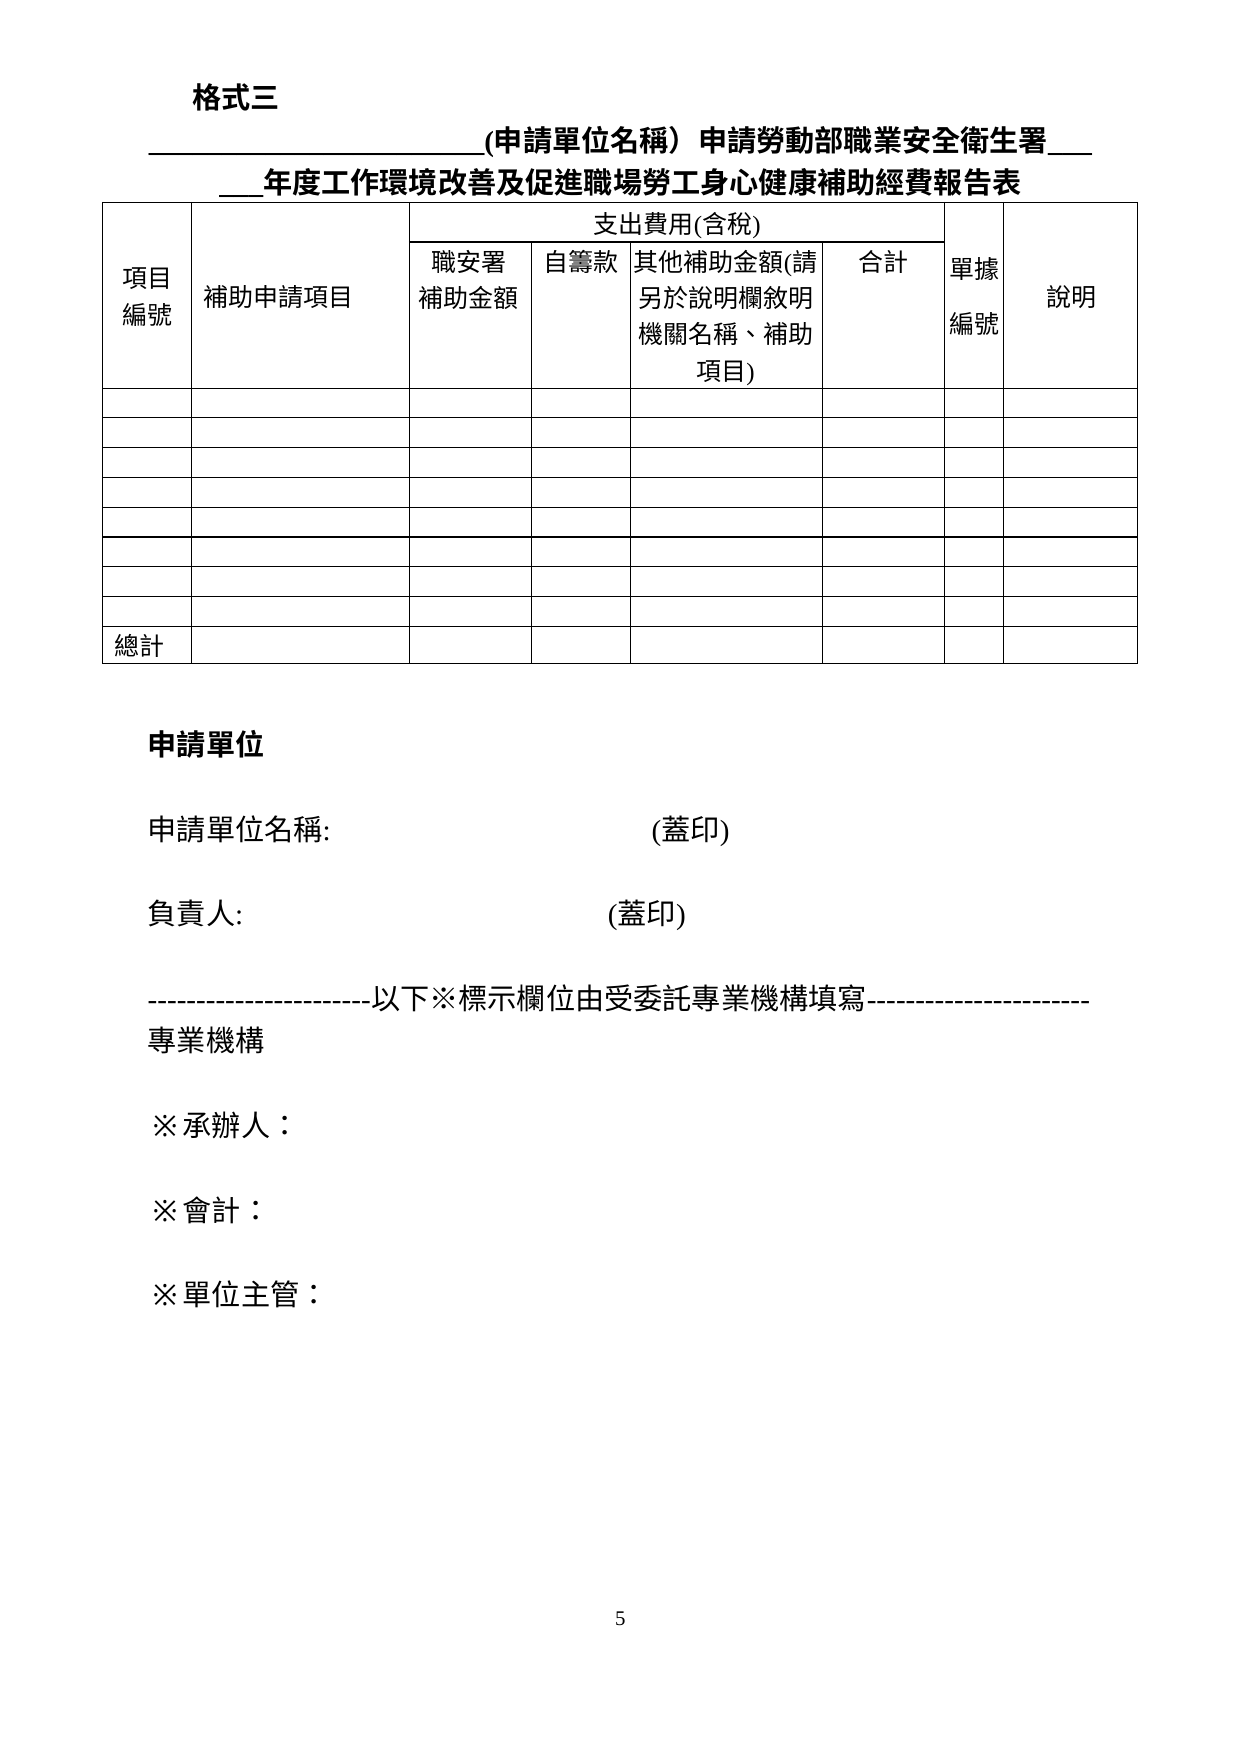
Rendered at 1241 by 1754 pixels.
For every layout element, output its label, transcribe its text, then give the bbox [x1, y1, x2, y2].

table_cell 其他補助金額(請另於說明欄敘明機關名稱、補助項目) [631, 243, 822, 387]
table_cell [945, 478, 1003, 507]
table_cell [823, 478, 944, 507]
table_cell [192, 448, 409, 477]
table_cell [823, 567, 944, 596]
text 申請單位名稱: (蓋印) [147, 806, 1092, 848]
table_header 項目編號 [103, 203, 191, 387]
table_cell [631, 597, 822, 626]
table_cell [192, 538, 409, 566]
table_header 補助申請項目 [192, 203, 409, 387]
table_header 說明 [1004, 203, 1137, 387]
table_cell [410, 389, 531, 417]
table_cell [1004, 389, 1137, 417]
table_cell [192, 627, 409, 663]
table_cell [631, 538, 822, 566]
text ※單位主管： [147, 1272, 1092, 1314]
text ※會計： [147, 1187, 1092, 1229]
table_cell [410, 448, 531, 477]
table_cell [1004, 478, 1137, 507]
table_cell [532, 567, 630, 596]
table_cell [631, 508, 822, 536]
table_cell [532, 508, 630, 536]
table_cell [945, 418, 1003, 447]
table_cell [823, 597, 944, 626]
table_cell [103, 538, 191, 566]
text 負責人: (蓋印) [147, 891, 1092, 933]
table_cell [945, 389, 1003, 417]
table_cell [1004, 567, 1137, 596]
table_cell 總計 [103, 627, 191, 663]
table_cell [410, 627, 531, 663]
table_cell [103, 597, 191, 626]
table_cell [945, 627, 1003, 663]
table_cell [410, 478, 531, 507]
table_cell [103, 478, 191, 507]
table_cell [1004, 538, 1137, 566]
table_cell [410, 567, 531, 596]
table_cell [823, 389, 944, 417]
table_cell [532, 389, 630, 417]
table_cell [410, 538, 531, 566]
table_cell [631, 627, 822, 663]
table_cell [532, 627, 630, 663]
table_cell [823, 538, 944, 566]
table_header 支出費用(含稅) [410, 203, 944, 241]
text 申請單位 [147, 722, 1092, 764]
table_cell [103, 448, 191, 477]
text 格式三 [148, 75, 1092, 117]
table_cell [103, 418, 191, 447]
table_cell [823, 418, 944, 447]
table_cell [532, 448, 630, 477]
table_cell [532, 418, 630, 447]
table_cell [631, 418, 822, 447]
table_cell 職安署 補助金額 [410, 243, 531, 387]
table_cell [532, 597, 630, 626]
table_cell 自籌款 [532, 243, 630, 387]
table_cell [192, 597, 409, 626]
table_cell [532, 478, 630, 507]
table_cell [631, 478, 822, 507]
table_cell [1004, 508, 1137, 536]
table_cell [945, 597, 1003, 626]
table_cell [631, 567, 822, 596]
table_cell [192, 478, 409, 507]
table_cell [945, 538, 1003, 566]
table_cell [823, 448, 944, 477]
table_header 單據編號 [945, 203, 1003, 387]
table_cell [410, 418, 531, 447]
table_cell [192, 389, 409, 417]
table_cell [631, 389, 822, 417]
table_cell [192, 567, 409, 596]
table_cell [103, 508, 191, 536]
table_cell [1004, 597, 1137, 626]
table_cell [532, 538, 630, 566]
table_cell [410, 597, 531, 626]
table_cell [823, 508, 944, 536]
text _______________________(申請單位名稱）申請勞動部職業安全衛生署______年度工作環境改善及促進職場勞工身心健康補助經費報告表 [148, 117, 1092, 202]
table_cell [823, 627, 944, 663]
table_cell [103, 389, 191, 417]
table_cell [103, 567, 191, 596]
table_cell [945, 508, 1003, 536]
table_cell 合計 [823, 243, 944, 387]
text ※承辦人： [147, 1102, 1092, 1145]
table_cell [945, 448, 1003, 477]
table_cell [631, 448, 822, 477]
table_cell [192, 418, 409, 447]
text 專業機構 [147, 1018, 1092, 1060]
table_cell [1004, 627, 1137, 663]
text -----------------------以下※標示欄位由受委託專業機構填寫----------------------- [147, 975, 1092, 1018]
table_cell [192, 508, 409, 536]
table_cell [410, 508, 531, 536]
table_cell [945, 567, 1003, 596]
table_cell [1004, 418, 1137, 447]
table_cell [1004, 448, 1137, 477]
